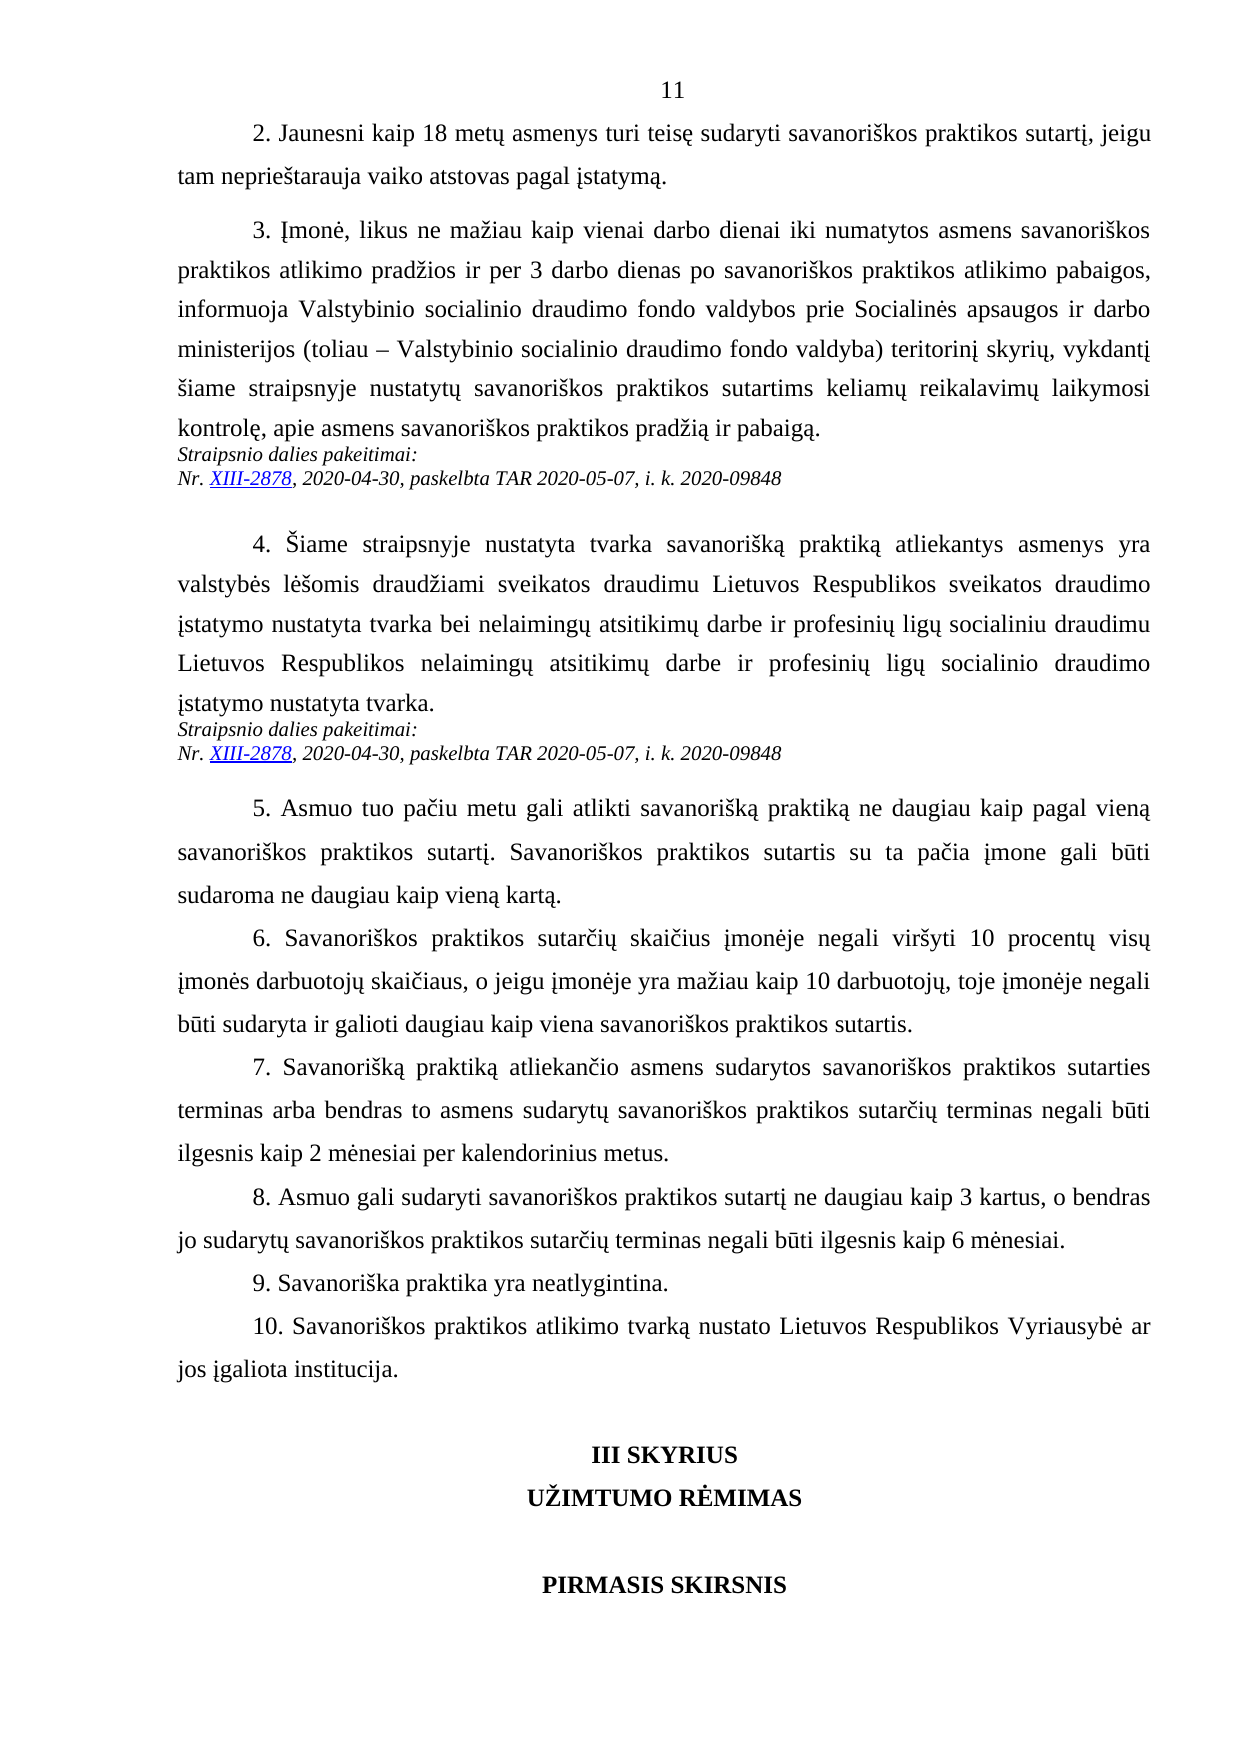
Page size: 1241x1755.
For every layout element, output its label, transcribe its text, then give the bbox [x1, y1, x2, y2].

text PIRMASIS SKIRSNIS [177, 1570, 1152, 1598]
text 5. Asmuo tuo pačiu metu gali atlikti savanorišką praktiką ne daugiau kaip pagal vieną savanoriškos praktikos sutartį. Savanoriškos praktikos sutartis su ta pačia įmone gali būti sudaroma ne daugiau kaip vieną kartą. [177, 793, 1152, 908]
text 8. Asmuo gali sudaryti savanoriškos praktikos sutartį ne daugiau kaip 3 kartus, o bendras jo sudarytų savanoriškos praktikos sutarčių terminas negali būti ilgesnis kaip 6 mėnesiai. [177, 1182, 1152, 1253]
text 3. Įmonė, likus ne mažiau kaip vienai darbo dienai iki numatytos asmens savanoriškos praktikos atlikimo pradžios ir per 3 darbo dienas po savanoriškos praktikos atlikimo pabaigos, informuoja Valstybinio socialinio draudimo fondo valdybos prie Socialinės apsaugos ir darbo ministerijos (toliau – Valstybinio socialinio draudimo fondo valdyba) teritorinį skyrių, vykdantį šiame straipsnyje nustatytų savanoriškos praktikos sutartims keliamų reikalavimų laikymosi kontrolę, apie asmens savanoriškos praktikos pradžią ir pabaigą. [177, 204, 1152, 442]
text 9. Savanoriška praktika yra neatlygintina. [177, 1268, 1152, 1297]
text 7. Savanorišką praktiką atliekančio asmens sudarytos savanoriškos praktikos sutarties terminas arba bendras to asmens sudarytų savanoriškos praktikos sutarčių terminas negali būti ilgesnis kaip 2 mėnesiai per kalendorinius metus. [177, 1052, 1152, 1167]
text Straipsnio dalies pakeitimai: [177, 442, 1152, 466]
text 10. Savanoriškos praktikos atlikimo tvarką nustato Lietuvos Respublikos Vyriausybė ar jos įgaliota institucija. [177, 1311, 1152, 1383]
text Nr. XIII-2878, 2020-04-30, paskelbta TAR 2020-05-07, i. k. 2020-09848 [177, 466, 1152, 490]
text Nr. XIII-2878, 2020-04-30, paskelbta TAR 2020-05-07, i. k. 2020-09848 [177, 741, 1152, 765]
text 4. Šiame straipsnyje nustatyta tvarka savanorišką praktiką atliekantys asmenys yra valstybės lėšomis draudžiami sveikatos draudimu Lietuvos Respublikos sveikatos draudimo įstatymo nustatyta tvarka bei nelaimingų atsitikimų darbe ir profesinių ligų socialiniu draudimu Lietuvos Respublikos nelaimingų atsitikimų darbe ir profesinių ligų socialinio draudimo įstatymo nustatyta tvarka. [177, 519, 1152, 717]
text III SKYRIUS [177, 1440, 1152, 1469]
text 6. Savanoriškos praktikos sutarčių skaičius įmonėje negali viršyti 10 procentų visų įmonės darbuotojų skaičiaus, o jeigu įmonėje yra mažiau kaip 10 darbuotojų, toje įmonėje negali būti sudaryta ir galioti daugiau kaip viena savanoriškos praktikos sutartis. [177, 923, 1152, 1038]
text Straipsnio dalies pakeitimai: [177, 717, 1152, 741]
text 2. Jaunesni kaip 18 metų asmenys turi teisę sudaryti savanoriškos praktikos sutartį, jeigu tam neprieštarauja vaiko atstovas pagal įstatymą. [177, 118, 1152, 190]
text UŽIMTUMO RĖMIMAS [177, 1483, 1152, 1512]
